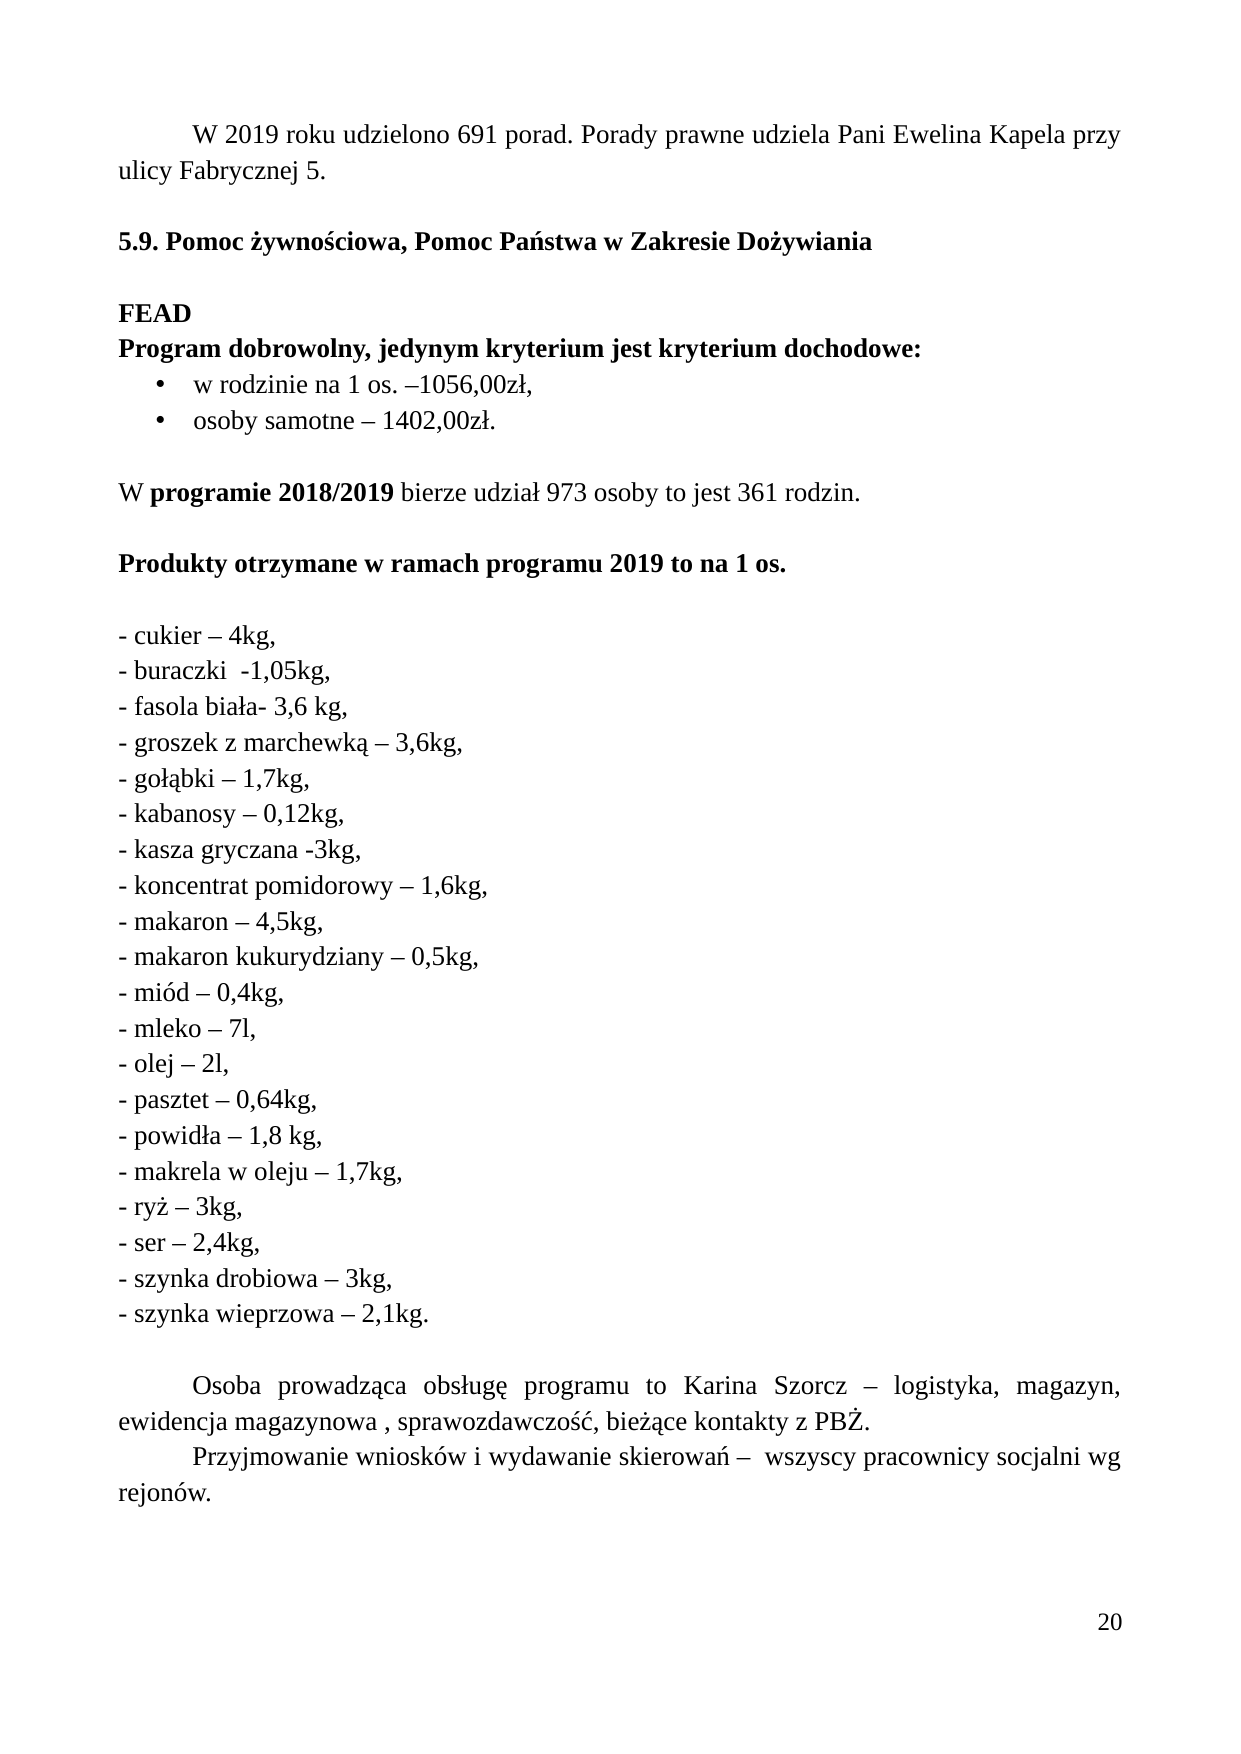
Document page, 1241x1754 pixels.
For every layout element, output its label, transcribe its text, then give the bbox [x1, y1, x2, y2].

text - makaron kukurydziany – 0,5kg, [118, 940, 1122, 971]
text - pasztet – 0,64kg, [118, 1083, 1122, 1114]
list w rodzinie na 1 os. –1056,00zł, [156, 368, 1122, 399]
text Osoba prowadząca obsługę programu to Karina Szorcz – logistyka, magazyn, ewidencja magazynowa , sprawozdawczość, bieżące kontakty z PBŻ. [118, 1369, 1122, 1436]
text FEAD [118, 297, 1122, 328]
text - makaron – 4,5kg, [118, 904, 1122, 936]
text - miód – 0,4kg, [118, 976, 1122, 1007]
text - kasza gryczana -3kg, [118, 833, 1122, 864]
text Program dobrowolny, jedynym kryterium jest kryterium dochodowe: [118, 332, 1122, 364]
text - koncentrat pomidorowy – 1,6kg, [118, 869, 1122, 900]
text - groszek z marchewką – 3,6kg, [118, 726, 1122, 757]
text - cukier – 4kg, [118, 619, 1122, 650]
text - olej – 2l, [118, 1047, 1122, 1079]
text - gołąbki – 1,7kg, [118, 762, 1122, 793]
text - powidła – 1,8 kg, [118, 1119, 1122, 1150]
text W programie 2018/2019 bierze udział 973 osoby to jest 361 rodzin. [118, 476, 1122, 507]
text - ryż – 3kg, [118, 1190, 1122, 1222]
text - kabanosy – 0,12kg, [118, 797, 1122, 828]
text Przyjmowanie wniosków i wydawanie skierowań – wszyscy pracownicy socjalni wg rejonów. [118, 1441, 1122, 1507]
text - szynka drobiowa – 3kg, [118, 1262, 1122, 1293]
text - mleko – 7l, [118, 1012, 1122, 1043]
text W 2019 roku udzielono 691 porad. Porady prawne udziela Pani Ewelina Kapela przy ulicy Fabrycznej 5. [118, 118, 1122, 185]
text - szynka wieprzowa – 2,1kg. [118, 1298, 1122, 1329]
text - ser – 2,4kg, [118, 1226, 1122, 1257]
text - fasola biała- 3,6 kg, [118, 690, 1122, 721]
list osoby samotne – 1402,00zł. [156, 404, 1122, 435]
text Produkty otrzymane w ramach programu 2019 to na 1 os. [118, 547, 1122, 578]
text 5.9. Pomoc żywnościowa, Pomoc Państwa w Zakresie Dożywiania [118, 225, 1122, 256]
text - buraczki -1,05kg, [118, 654, 1122, 686]
text - makrela w oleju – 1,7kg, [118, 1155, 1122, 1186]
